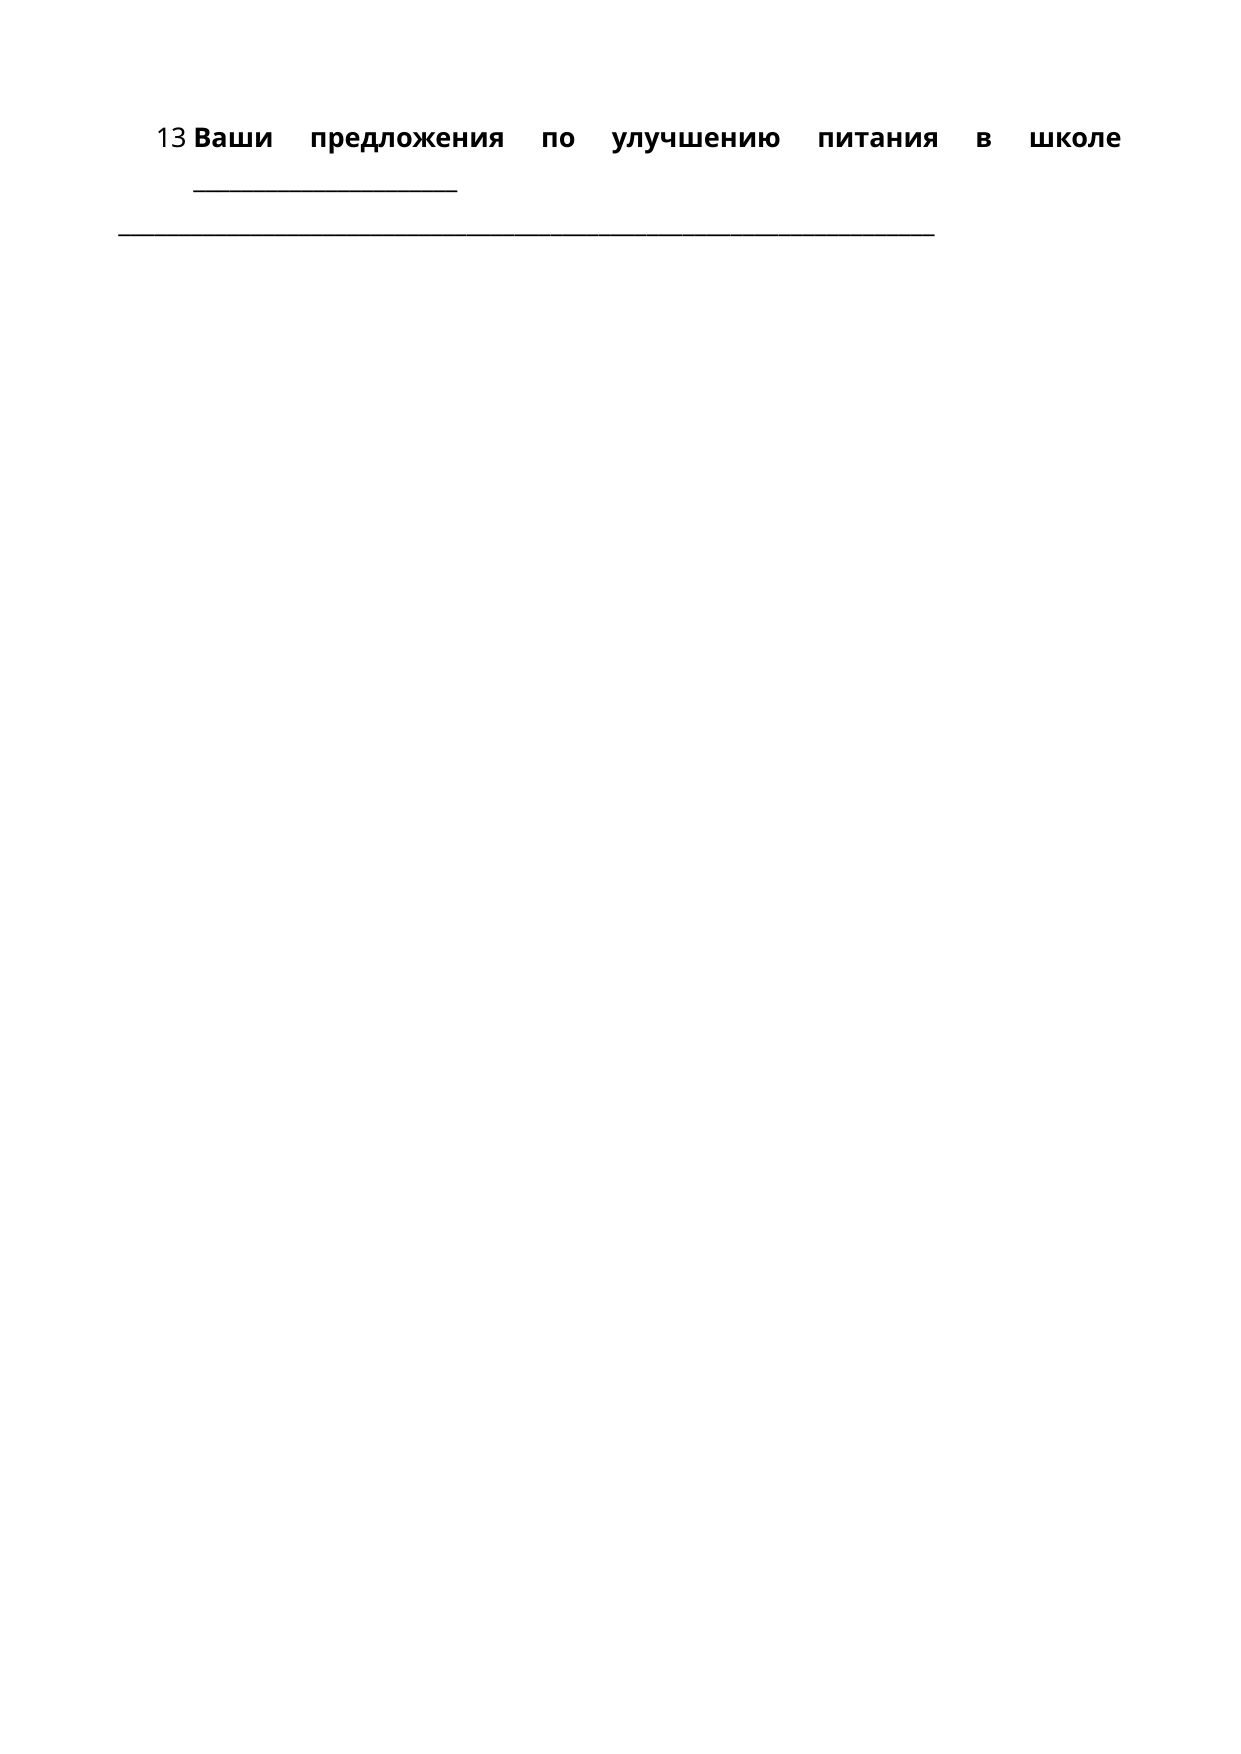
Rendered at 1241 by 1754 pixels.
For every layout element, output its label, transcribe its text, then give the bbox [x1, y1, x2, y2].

text ____________________________________________________________________ [118, 204, 1122, 241]
list Ваши предложения по улучшению питания в школе ______________________ [156, 118, 1122, 196]
